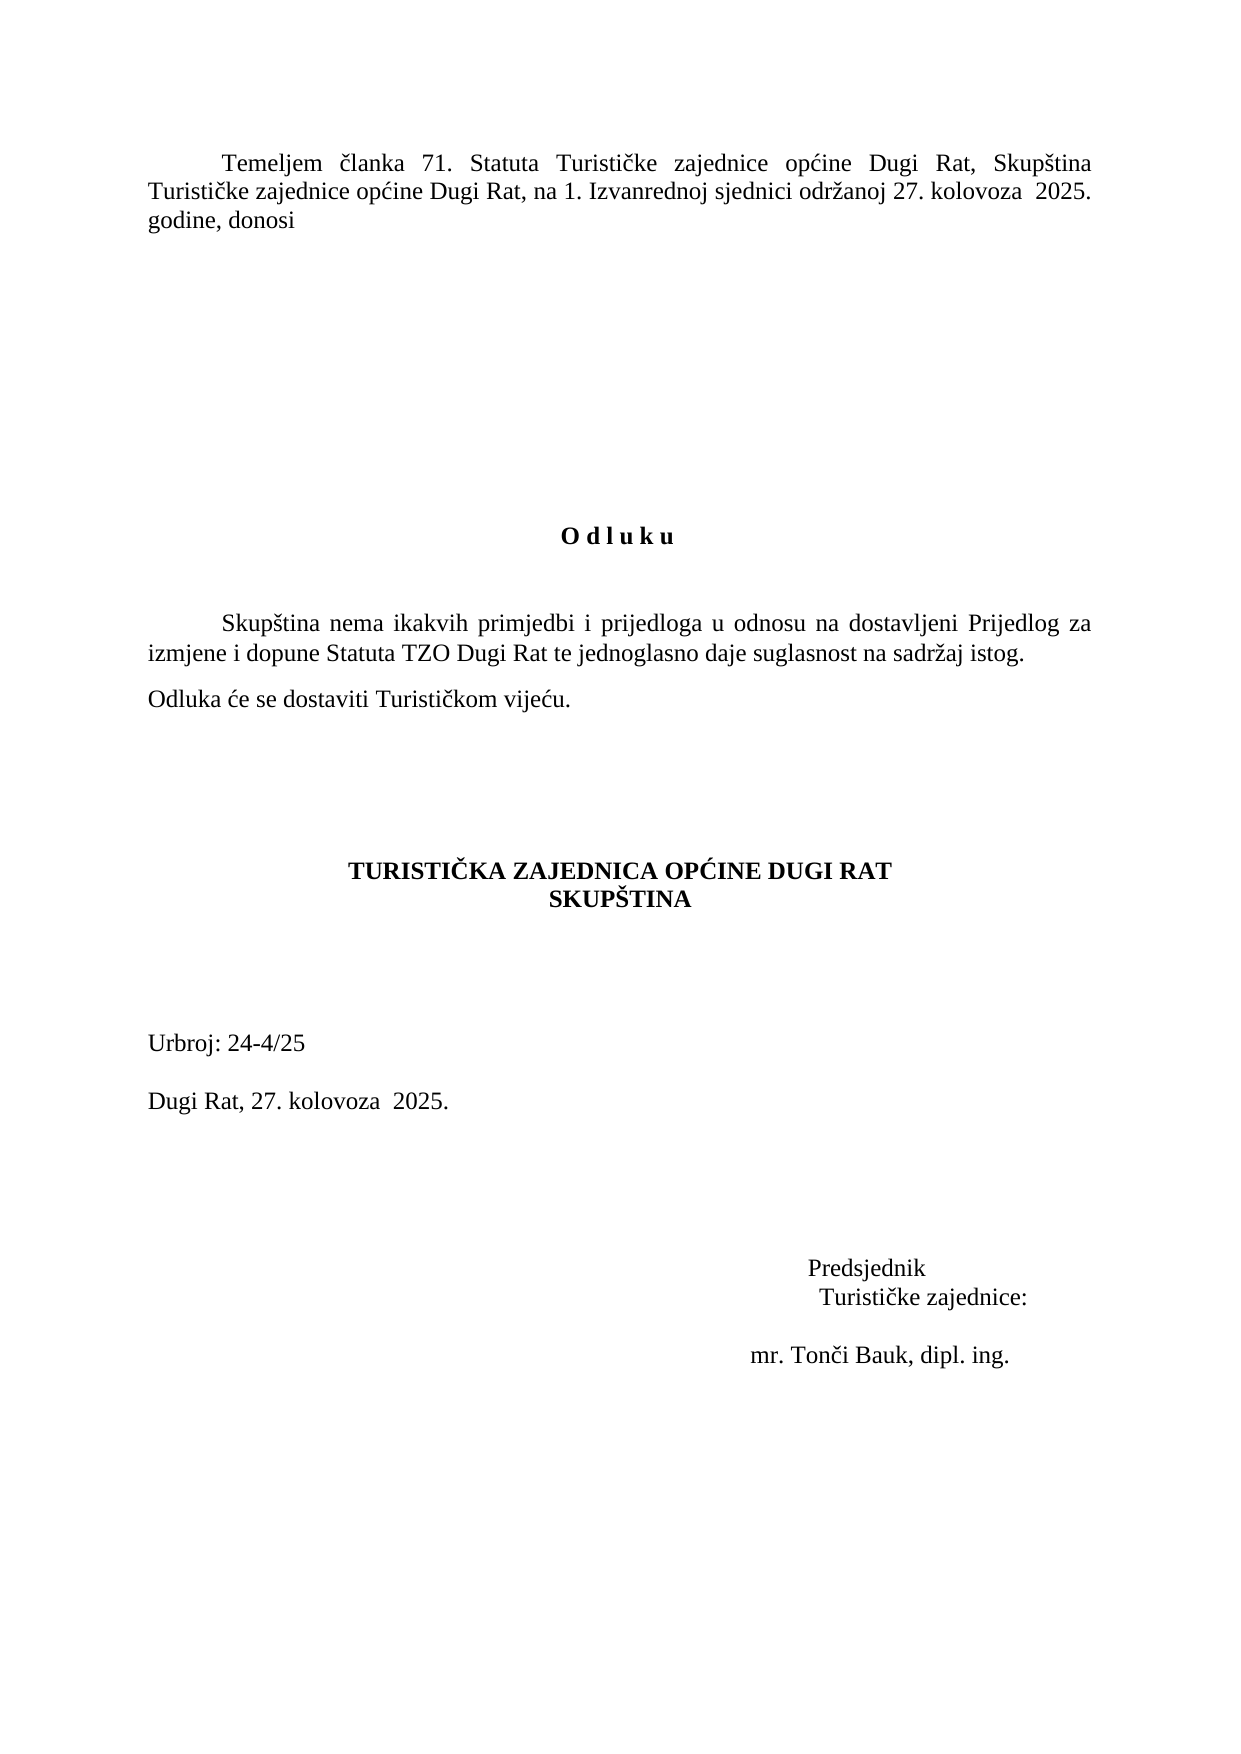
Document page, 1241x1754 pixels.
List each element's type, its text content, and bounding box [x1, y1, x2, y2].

text O d l u k u [148, 521, 1093, 550]
text Urbroj: 24-4/25 [148, 1028, 1093, 1057]
text Predsjednik [148, 1249, 1093, 1282]
text Turističke zajednice: [204, 1282, 1093, 1311]
text TURISTIČKA ZAJEDNICA OPĆINE DUGI RAT [148, 856, 1093, 884]
text Temeljem članka 71. Statuta Turističke zajednice općine Dugi Rat, Skupština Turističke zajednice općine Dugi Rat, na 1. Izvanrednoj sjednici održanoj 27. kolovoza 2025. godine, donosi [148, 148, 1093, 234]
text Dugi Rat, 27. kolovoza 2025. [148, 1086, 1093, 1114]
text Odluka će se dostaviti Turističkom vijeću. [148, 684, 1093, 713]
text SKUPŠTINA [148, 884, 1093, 913]
text Skupština nema ikakvih primjedbi i prijedloga u odnosu na dostavljeni Prijedlog za izmjene i dopune Statuta TZO Dugi Rat te jednoglasno daje suglasnost na sadržaj istog. [148, 608, 1093, 666]
text mr. Tonči Bauk, dipl. ing. [148, 1340, 1093, 1397]
